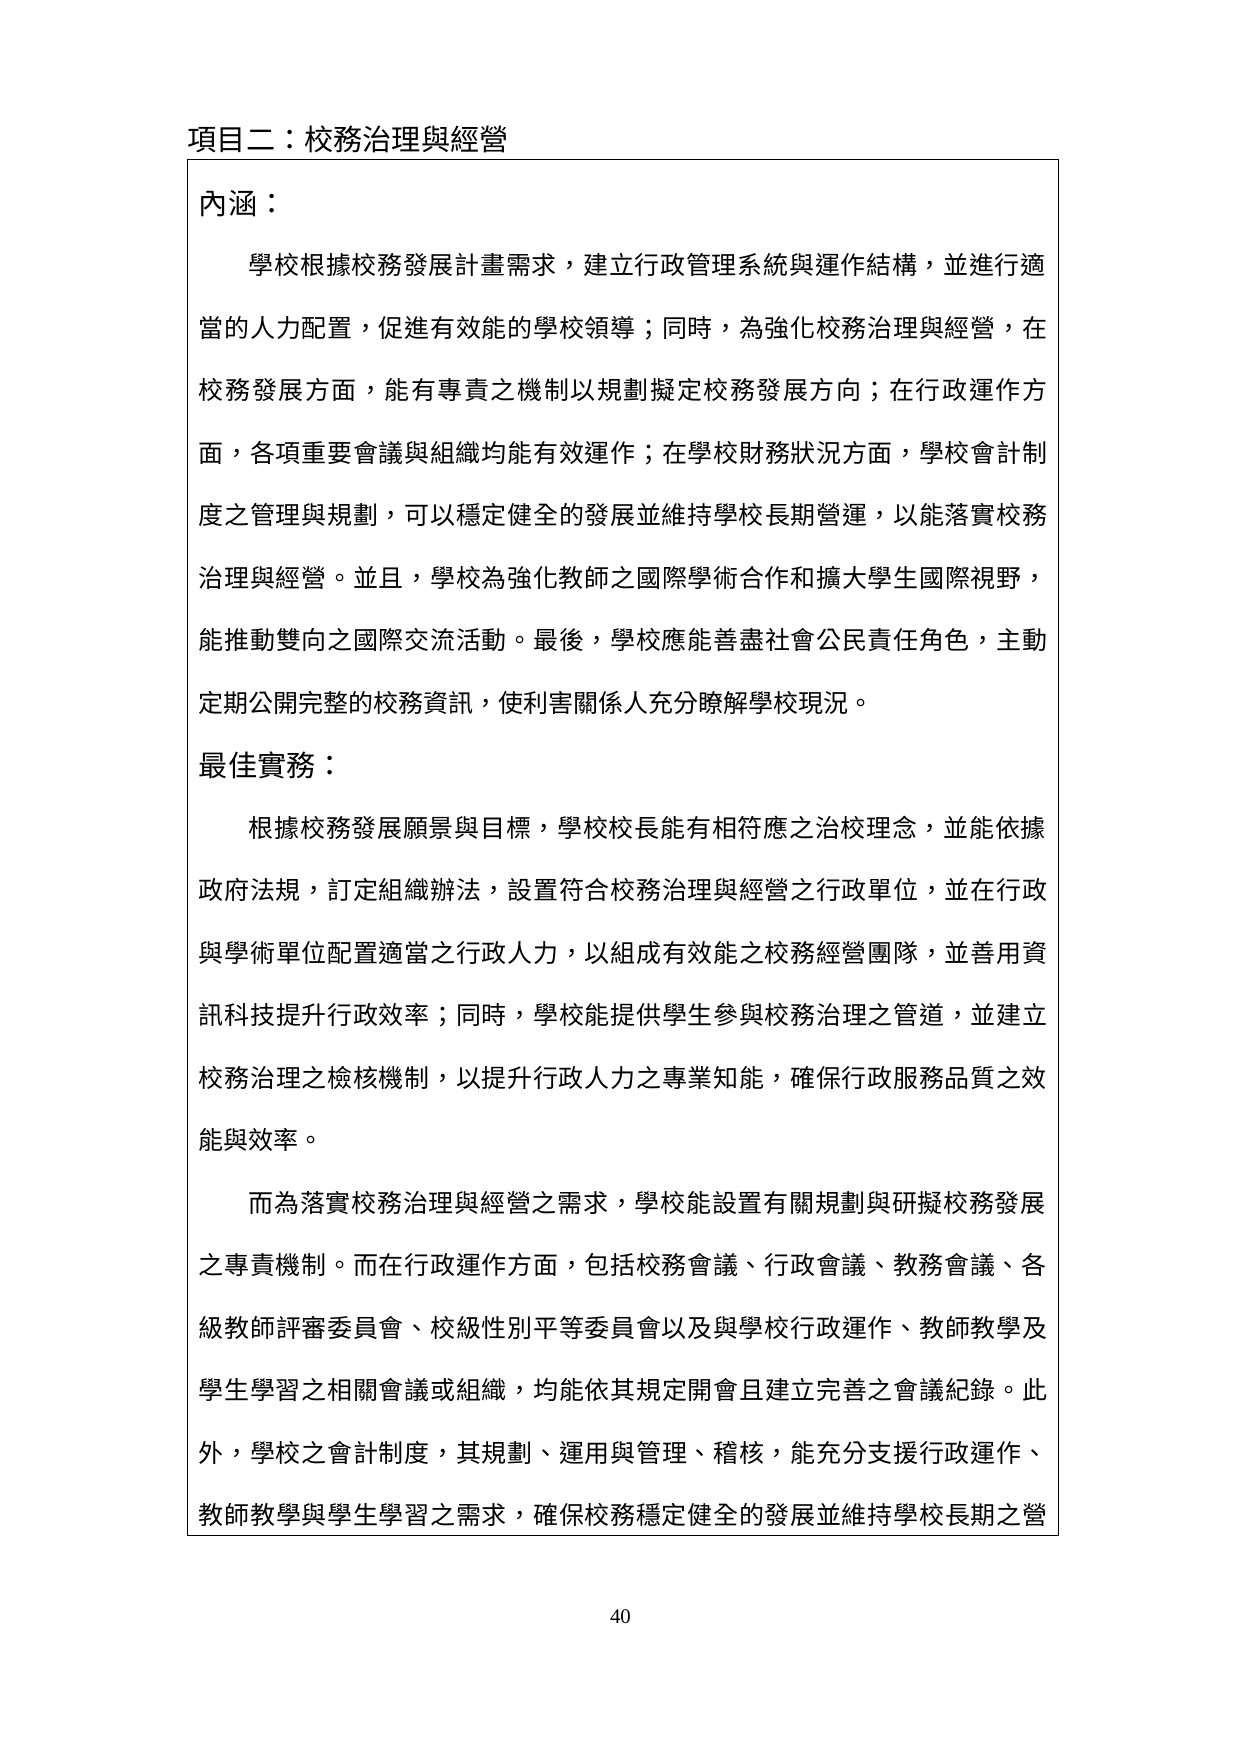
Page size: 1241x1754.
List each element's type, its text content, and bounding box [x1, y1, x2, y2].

table_header 內涵： 學校根據校務發展計畫需求，建立行政管理系統與運作結構，並進行適當的人力配置，促進有效能的學校領導；同時，為強化校務治理與經營，在校務發展方面，能有專責之機制以規劃擬定校務發展方向；在行政運作方面，各項重要會議與組織均能有效運作；在學校財務狀況方面，學校會計制度之管理與規劃，可以穩定健全的發展並維持學校長期營運，以能落實校務治理與經營。並且，學校為強化教師之國際學術合作和擴大學生國際視野，能推動雙向之國際交流活動。最後，學校應能善盡社會公民責任角色，主動定期公開完整的校務資訊，使利害關係人充分瞭解學校現況。 最佳實務： 根據校務發展願景與目標，學校校長能有相符應之治校理念，並能依據政府法規，訂定組織辦法，設置符合校務治理與經營之行政單位，並在行政與學術單位配置適當之行政人力，以組成有效能之校務經營團隊，並善用資訊科技提升行政效率；同時，學校能提供學生參與校務治理之管道，並建立校務治理之檢核機制，以提升行政人力之專業知能，確保行政服務品質之效能與效率。 而為落實校務治理與經營之需求，學校能設置有關規劃與研擬校務發展之專責機制。而在行政運作方面，包括校務會議、行政會議、教務會議、各級教師評審委員會、校級性別平等委員會以及與學校行政運作、教師教學及學生學習之相關會議或組織，均能依其規定開會且建立完善之會議紀錄。此外，學校之會計制度，其規劃、運用與管理、稽核，能充分支援行政運作、教師教學與學生學習之需求，確保校務穩定健全的發展並維持學校長期之營 [188, 160, 1058, 1535]
text 項目二：校務治理與經營 [187, 96, 1053, 159]
